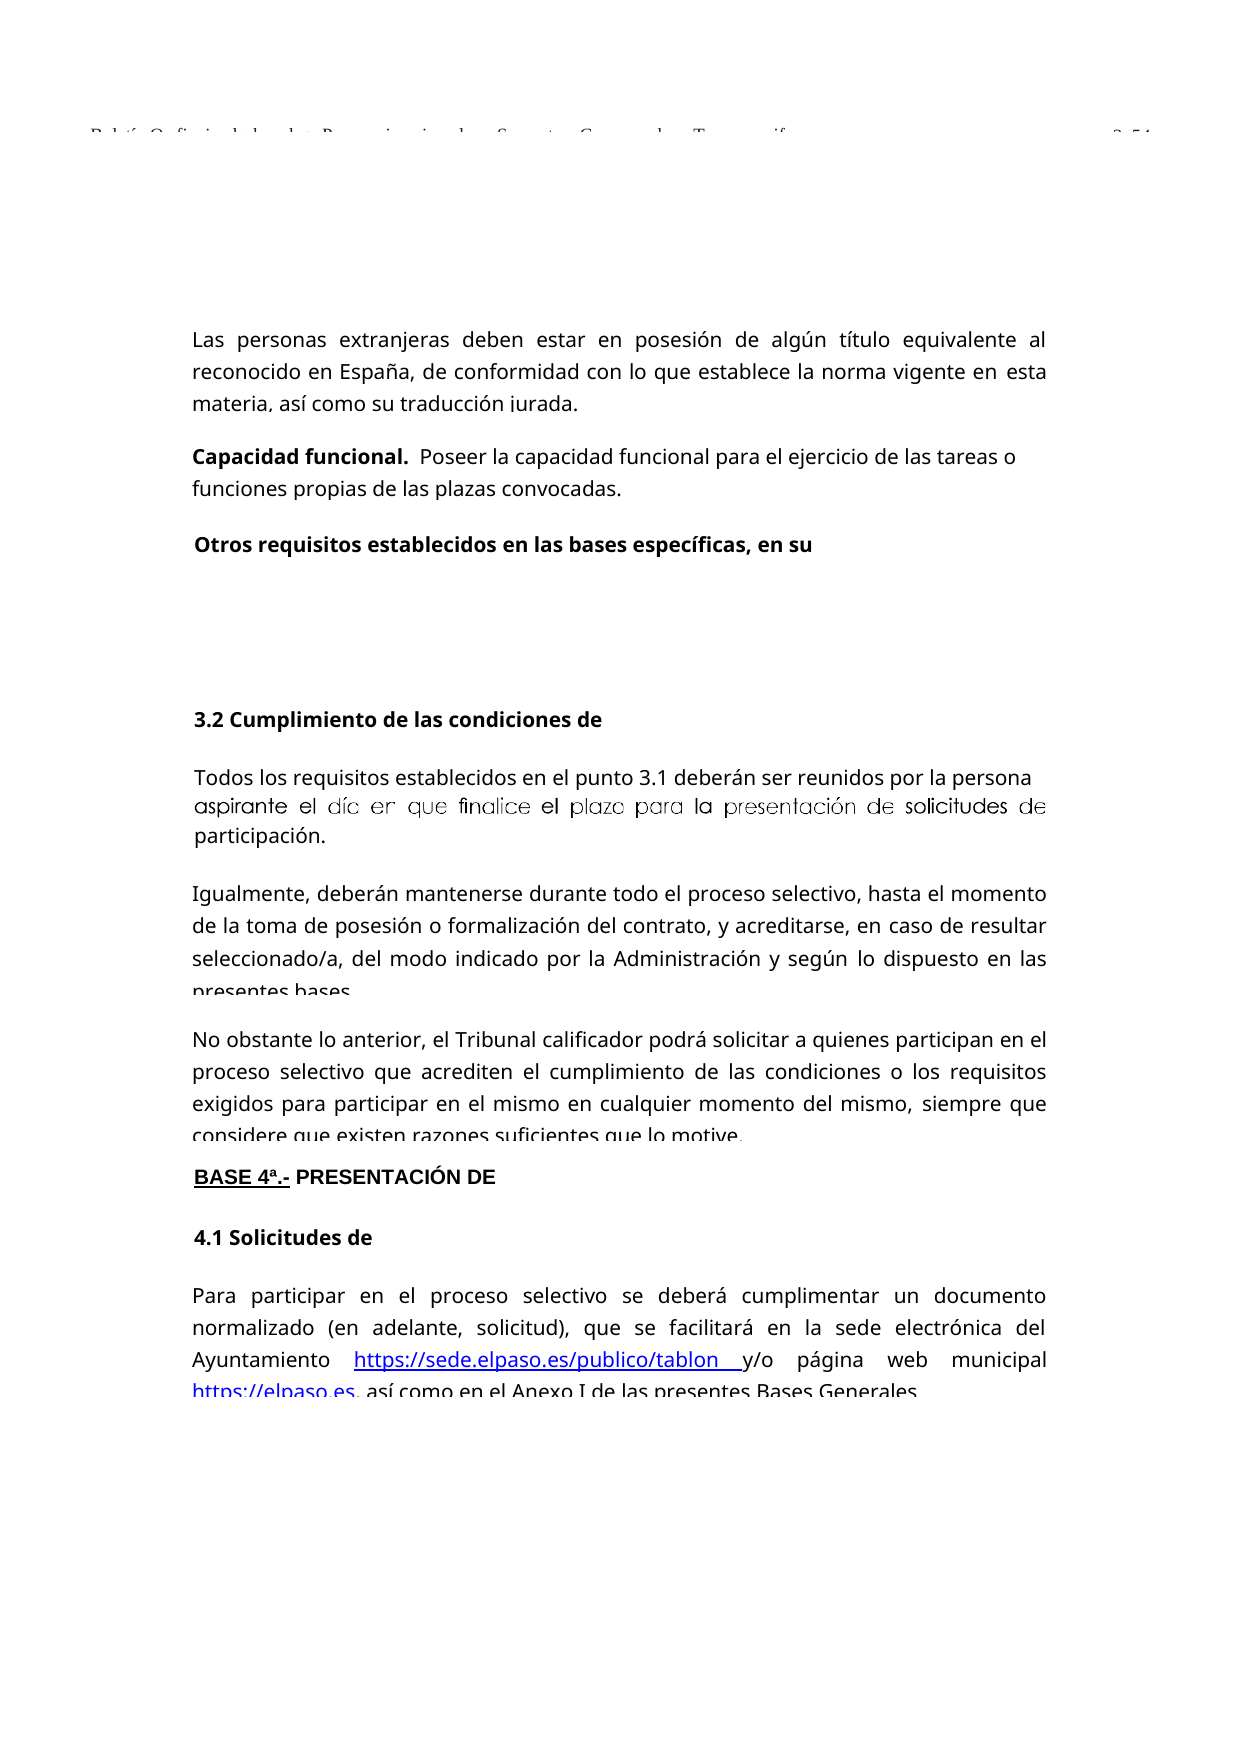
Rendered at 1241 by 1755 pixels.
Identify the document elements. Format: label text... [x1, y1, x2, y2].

text Las personas extranjeras deben estar en posesión de algún título equivalente al reconocido en España, de conformidad con lo que establece la norma vigente en esta materia, así como su traducción jurada. [192, 325, 1047, 412]
text Para participar en el proceso selectivo se deberá cumplimentar un documento normalizado (en adelante, solicitud), que se facilitará en la sede electrónica del Ayuntamiento https://sede.elpaso.es/publico/tablon y/o página web municipal https://elpaso.es, así como en el Anexo I de las presentes Bases Generales [192, 1281, 1047, 1397]
text Igualmente, deberán mantenerse durante todo el proceso selectivo, hasta el momento de la toma de posesión o formalización del contrato, y acreditarse, en caso de resultar seleccionado/a, del modo indicado por la Administración y según lo dispuesto en las presentes bases. [192, 879, 1047, 995]
text Otros requisitos establecidos en las bases específicas, en su caso. [194, 530, 856, 557]
text BASE 4ª.- PRESENTACIÓN DE SOLICITUDES [194, 1165, 640, 1191]
text 3.2 Cumplimiento de las condiciones de participación [194, 705, 740, 732]
text Boletín OBfiocilaeltídneOlaficPiraolvdiencliaaPdreovSiannctiaa CderuSzadnetaTCenruerzifdee. NTeúnmereirfoe.1N57úm, Merioér8c6o,leLsu2n8esd,e1d8icdieemjubliroeddee22002222 [90, 124, 879, 132]
text No obstante lo anterior, el Tribunal calificador podrá solicitar a quienes participan en el proceso selectivo que acrediten el cumplimiento de las condiciones o los requisitos exigidos para participar en el mismo en cualquier momento del mismo, siempre que considere que existen razones suficientes que lo motive. [192, 1025, 1047, 1141]
text Todos los requisitos establecidos en el punto 3.1 deberán ser reunidos por la persona [194, 763, 1048, 791]
text 4.1 Solicitudes de participación [194, 1223, 510, 1251]
text Capacidad funcional. Poseer la capacidad funcional para el ejercicio de las tareas o funciones propias de las plazas convocadas. [192, 442, 1047, 499]
text 2540295409 [1075, 124, 1154, 132]
text participación. [194, 822, 337, 849]
